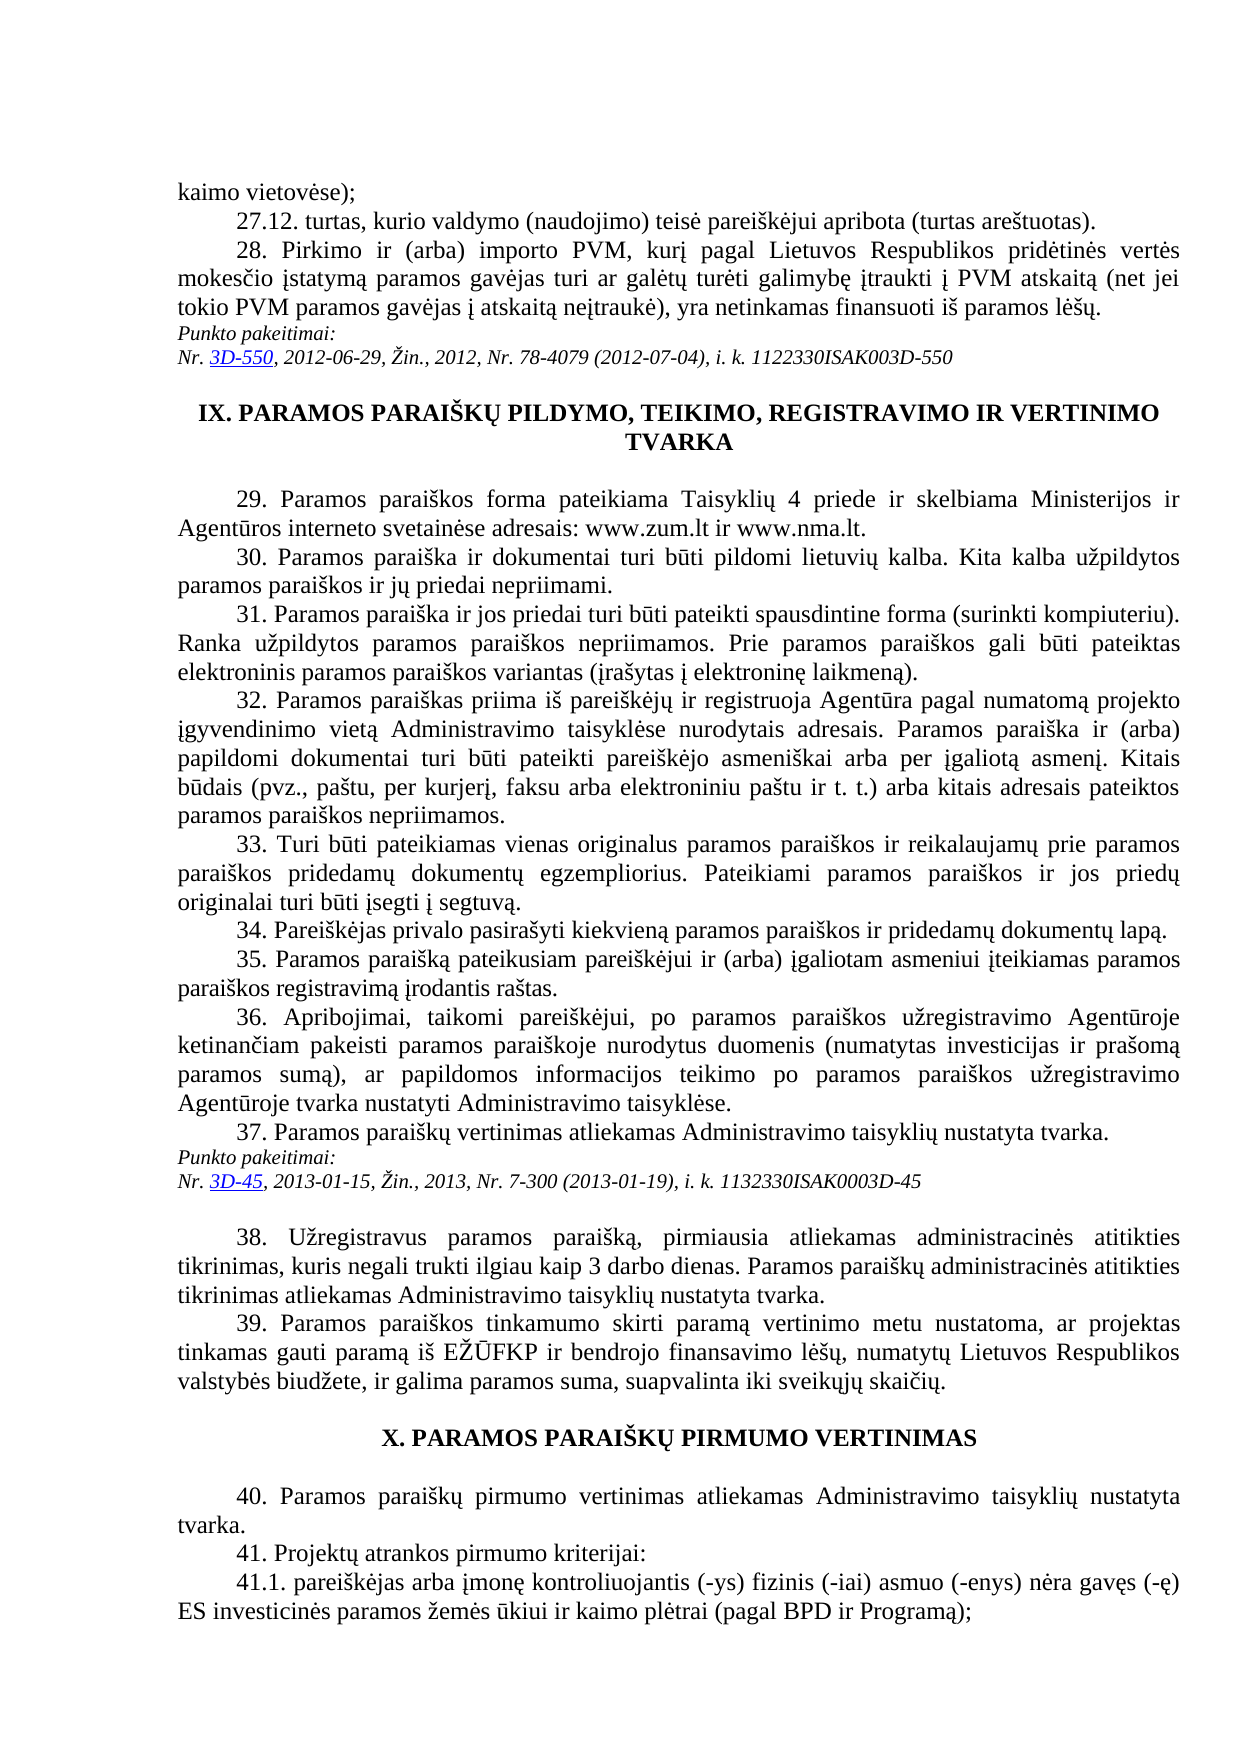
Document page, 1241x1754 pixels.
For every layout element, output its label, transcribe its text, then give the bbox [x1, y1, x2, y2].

text 27.12. turtas, kurio valdymo (naudojimo) teisė pareiškėjui apribota (turtas areštuotas). [177, 206, 1181, 235]
text kaimo vietovėse); [177, 177, 1181, 206]
text X. PARAMOS PARAIŠKŲ PIRMUMO VERTINIMAS [177, 1423, 1181, 1452]
text 35. Paramos paraišką pateikusiam pareiškėjui ir (arba) įgaliotam asmeniui įteikiamas paramos paraiškos registravimą įrodantis raštas. [177, 944, 1181, 1002]
text 33. Turi būti pateikiamas vienas originalus paramos paraiškos ir reikalaujamų prie paramos paraiškos pridedamų dokumentų egzempliorius. Pateikiami paramos paraiškos ir jos priedų originalai turi būti įsegti į segtuvą. [177, 829, 1181, 915]
text 28. Pirkimo ir (arba) importo PVM, kurį pagal Lietuvos Respublikos pridėtinės vertės mokesčio įstatymą paramos gavėjas turi ar galėtų turėti galimybę įtraukti į PVM atskaitą (net jei tokio PVM paramos gavėjas į atskaitą neįtraukė), yra netinkamas finansuoti iš paramos lėšų. [177, 235, 1181, 321]
text 41. Projektų atrankos pirmumo kriterijai: [177, 1538, 1181, 1567]
text 38. Užregistravus paramos paraišką, pirmiausia atliekamas administracinės atitikties tikrinimas, kuris negali trukti ilgiau kaip 3 darbo dienas. Paramos paraiškų administracinės atitikties tikrinimas atliekamas Administravimo taisyklių nustatyta tvarka. [177, 1222, 1181, 1308]
text 30. Paramos paraiška ir dokumentai turi būti pildomi lietuvių kalba. Kita kalba užpildytos paramos paraiškos ir jų priedai nepriimami. [177, 542, 1181, 599]
text 29. Paramos paraiškos forma pateikiama Taisyklių 4 priede ir skelbiama Ministerijos ir Agentūros interneto svetainėse adresais: www.zum.lt ir www.nma.lt. [177, 484, 1181, 542]
text 32. Paramos paraiškas priima iš pareiškėjų ir registruoja Agentūra pagal numatomą projekto įgyvendinimo vietą Administravimo taisyklėse nurodytais adresais. Paramos paraiška ir (arba) papildomi dokumentai turi būti pateikti pareiškėjo asmeniškai arba per įgaliotą asmenį. Kitais būdais (pvz., paštu, per kurjerį, faksu arba elektroniniu paštu ir t. t.) arba kitais adresais pateiktos paramos paraiškos nepriimamos. [177, 685, 1181, 829]
text 41.1. pareiškėjas arba įmonę kontroliuojantis (-ys) fizinis (-iai) asmuo (-enys) nėra gavęs (-ę) ES investicinės paramos žemės ūkiui ir kaimo plėtrai (pagal BPD ir Programą); [177, 1567, 1181, 1625]
text 36. Apribojimai, taikomi pareiškėjui, po paramos paraiškos užregistravimo Agentūroje ketinančiam pakeisti paramos paraiškoje nurodytus duomenis (numatytas investicijas ir prašomą paramos sumą), ar papildomos informacijos teikimo po paramos paraiškos užregistravimo Agentūroje tvarka nustatyti Administravimo taisyklėse. [177, 1002, 1181, 1117]
text Nr. 3D-45, 2013-01-15, Žin., 2013, Nr. 7-300 (2013-01-19), i. k. 1132330ISAK0003D-45 [177, 1169, 1181, 1193]
text 37. Paramos paraiškų vertinimas atliekamas Administravimo taisyklių nustatyta tvarka. [177, 1117, 1181, 1145]
text Nr. 3D-550, 2012-06-29, Žin., 2012, Nr. 78-4079 (2012-07-04), i. k. 1122330ISAK003D-550 [177, 345, 1181, 369]
text Punkto pakeitimai: [177, 1145, 1181, 1169]
text 31. Paramos paraiška ir jos priedai turi būti pateikti spausdintine forma (surinkti kompiuteriu). Ranka užpildytos paramos paraiškos nepriimamos. Prie paramos paraiškos gali būti pateiktas elektroninis paramos paraiškos variantas (įrašytas į elektroninę laikmeną). [177, 599, 1181, 685]
text 34. Pareiškėjas privalo pasirašyti kiekvieną paramos paraiškos ir pridedamų dokumentų lapą. [177, 915, 1181, 944]
text 40. Paramos paraiškų pirmumo vertinimas atliekamas Administravimo taisyklių nustatyta tvarka. [177, 1481, 1181, 1538]
text Punkto pakeitimai: [177, 321, 1181, 345]
text IX. PARAMOS PARAIŠKŲ PILDYMO, TEIKIMO, REGISTRAVIMO IR VERTINIMO TVARKA [177, 398, 1181, 455]
text 39. Paramos paraiškos tinkamumo skirti paramą vertinimo metu nustatoma, ar projektas tinkamas gauti paramą iš EŽŪFKP ir bendrojo finansavimo lėšų, numatytų Lietuvos Respublikos valstybės biudžete, ir galima paramos suma, suapvalinta iki sveikųjų skaičių. [177, 1308, 1181, 1395]
